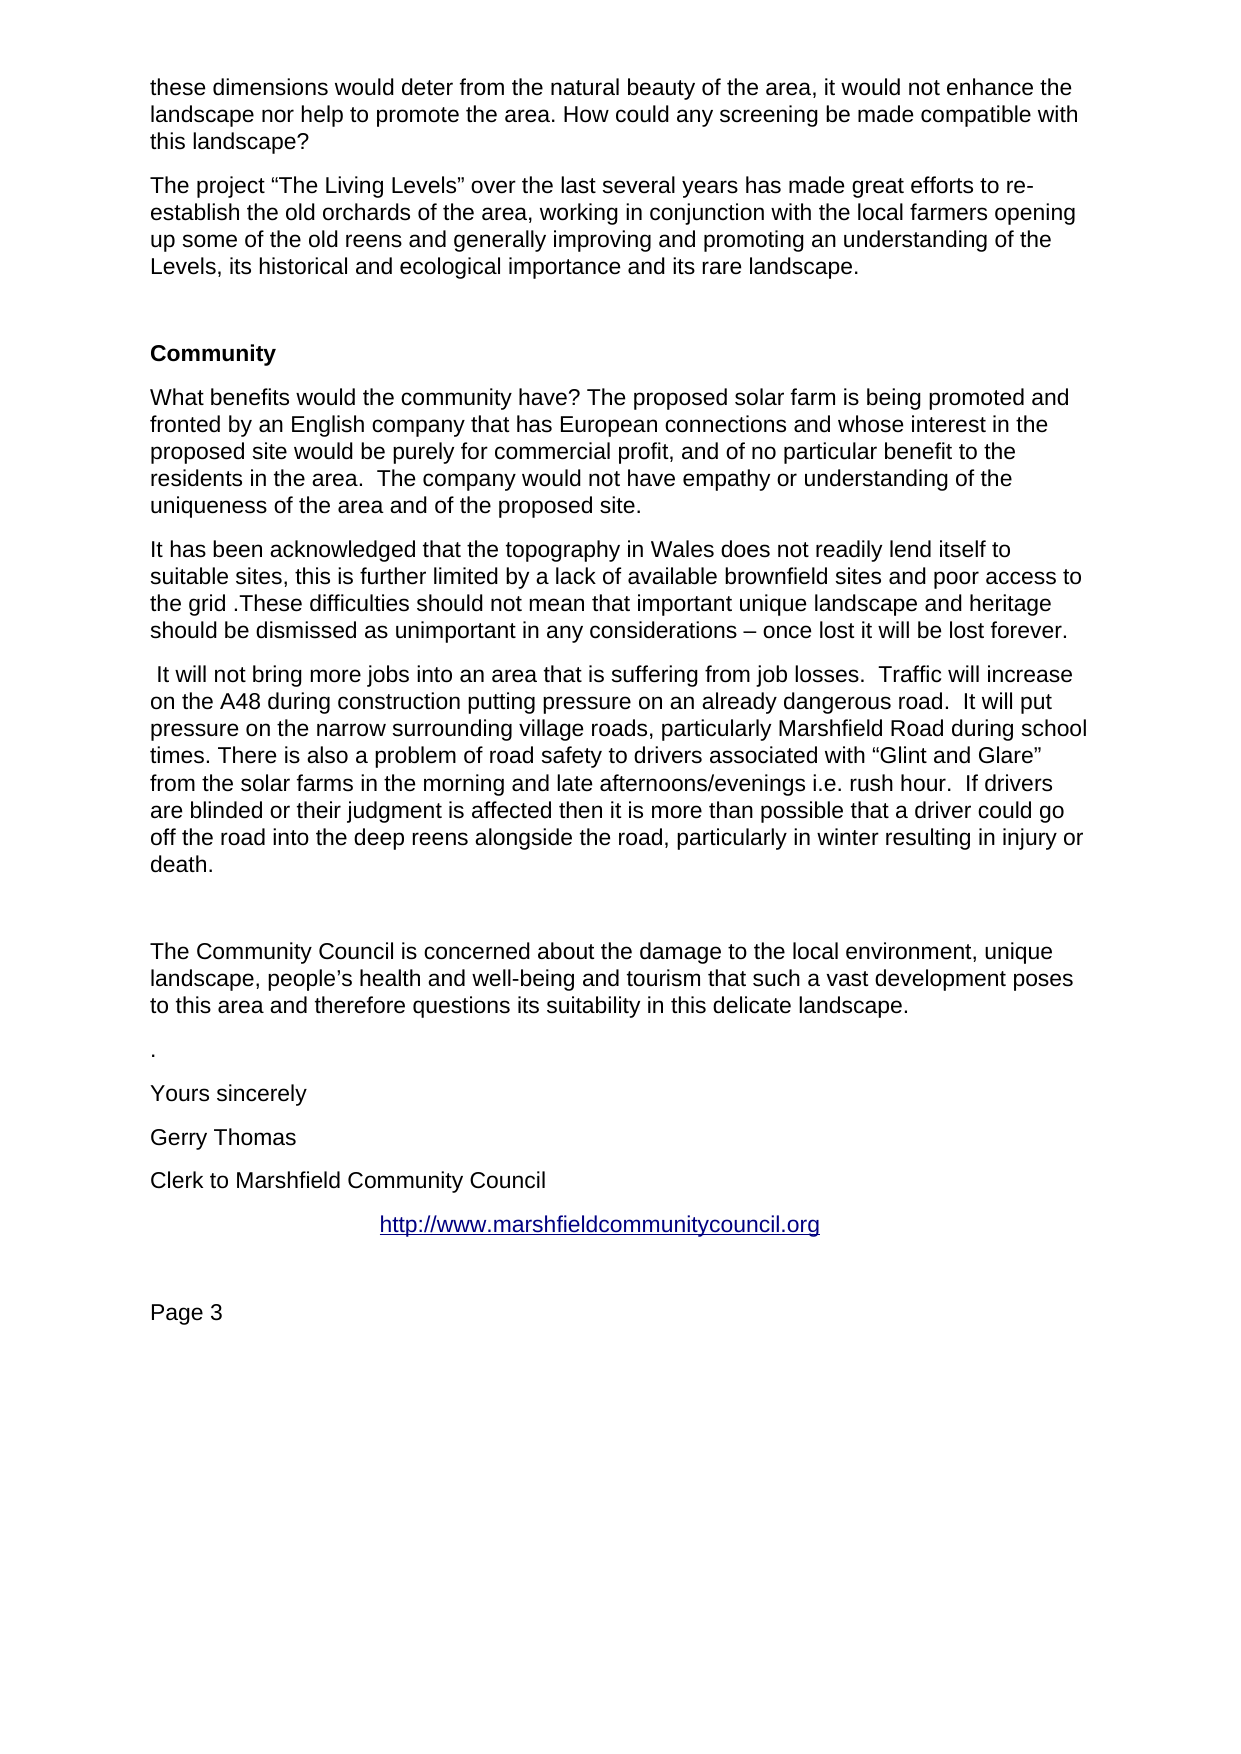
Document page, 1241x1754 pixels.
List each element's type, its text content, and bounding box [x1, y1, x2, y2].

text Clerk to Marshfield Community Council [150, 1167, 1090, 1194]
text http://www.marshfieldcommunitycouncil.org [150, 1211, 1090, 1238]
text Gerry Thomas [150, 1124, 1090, 1150]
text The Community Council is concerned about the damage to the local environment, unique landscape, people’s health and well-being and tourism that such a vast development poses to this area and therefore questions its suitability in this delicate landscape. [150, 938, 1090, 1019]
text It will not bring more jobs into an area that is suffering from job losses. Traffic will increase on the A48 during construction putting pressure on an already dangerous road. It will put pressure on the narrow surrounding village roads, particularly Marshfield Road during school times. There is also a problem of road safety to drivers associated with “Glint and Glare” from the solar farms in the morning and late afternoons/evenings i.e. rush hour. If drivers are blinded or their judgment is affected then it is more than possible that a driver could go off the road into the deep reens alongside the road, particularly in winter resulting in injury or death. [150, 661, 1090, 877]
text . [150, 1036, 1090, 1063]
text It has been acknowledged that the topography in Wales does not readily lend itself to suitable sites, this is further limited by a lack of available brownfield sites and poor access to the grid .These difficulties should not mean that important unique landscape and heritage should be dismissed as unimportant in any considerations – once lost it will be lost forever. [150, 536, 1090, 644]
text The project “The Living Levels” over the last several years has made great efforts to re-establish the old orchards of the area, working in conjunction with the local farmers opening up some of the old reens and generally improving and promoting an understanding of the Levels, its historical and ecological importance and its rare landscape. [150, 172, 1090, 279]
text Page 3 [150, 1299, 1090, 1325]
text Community [150, 340, 1090, 367]
text these dimensions would deter from the natural beauty of the area, it would not enhance the landscape nor help to promote the area. How could any screening be made compatible with this landscape? [150, 74, 1090, 154]
text Yours sincerely [150, 1080, 1090, 1106]
text What benefits would the community have? The proposed solar farm is being promoted and fronted by an English company that has European connections and whose interest in the proposed site would be purely for commercial profit, and of no particular benefit to the residents in the area. The company would not have empathy or understanding of the uniqueness of the area and of the proposed site. [150, 384, 1090, 519]
